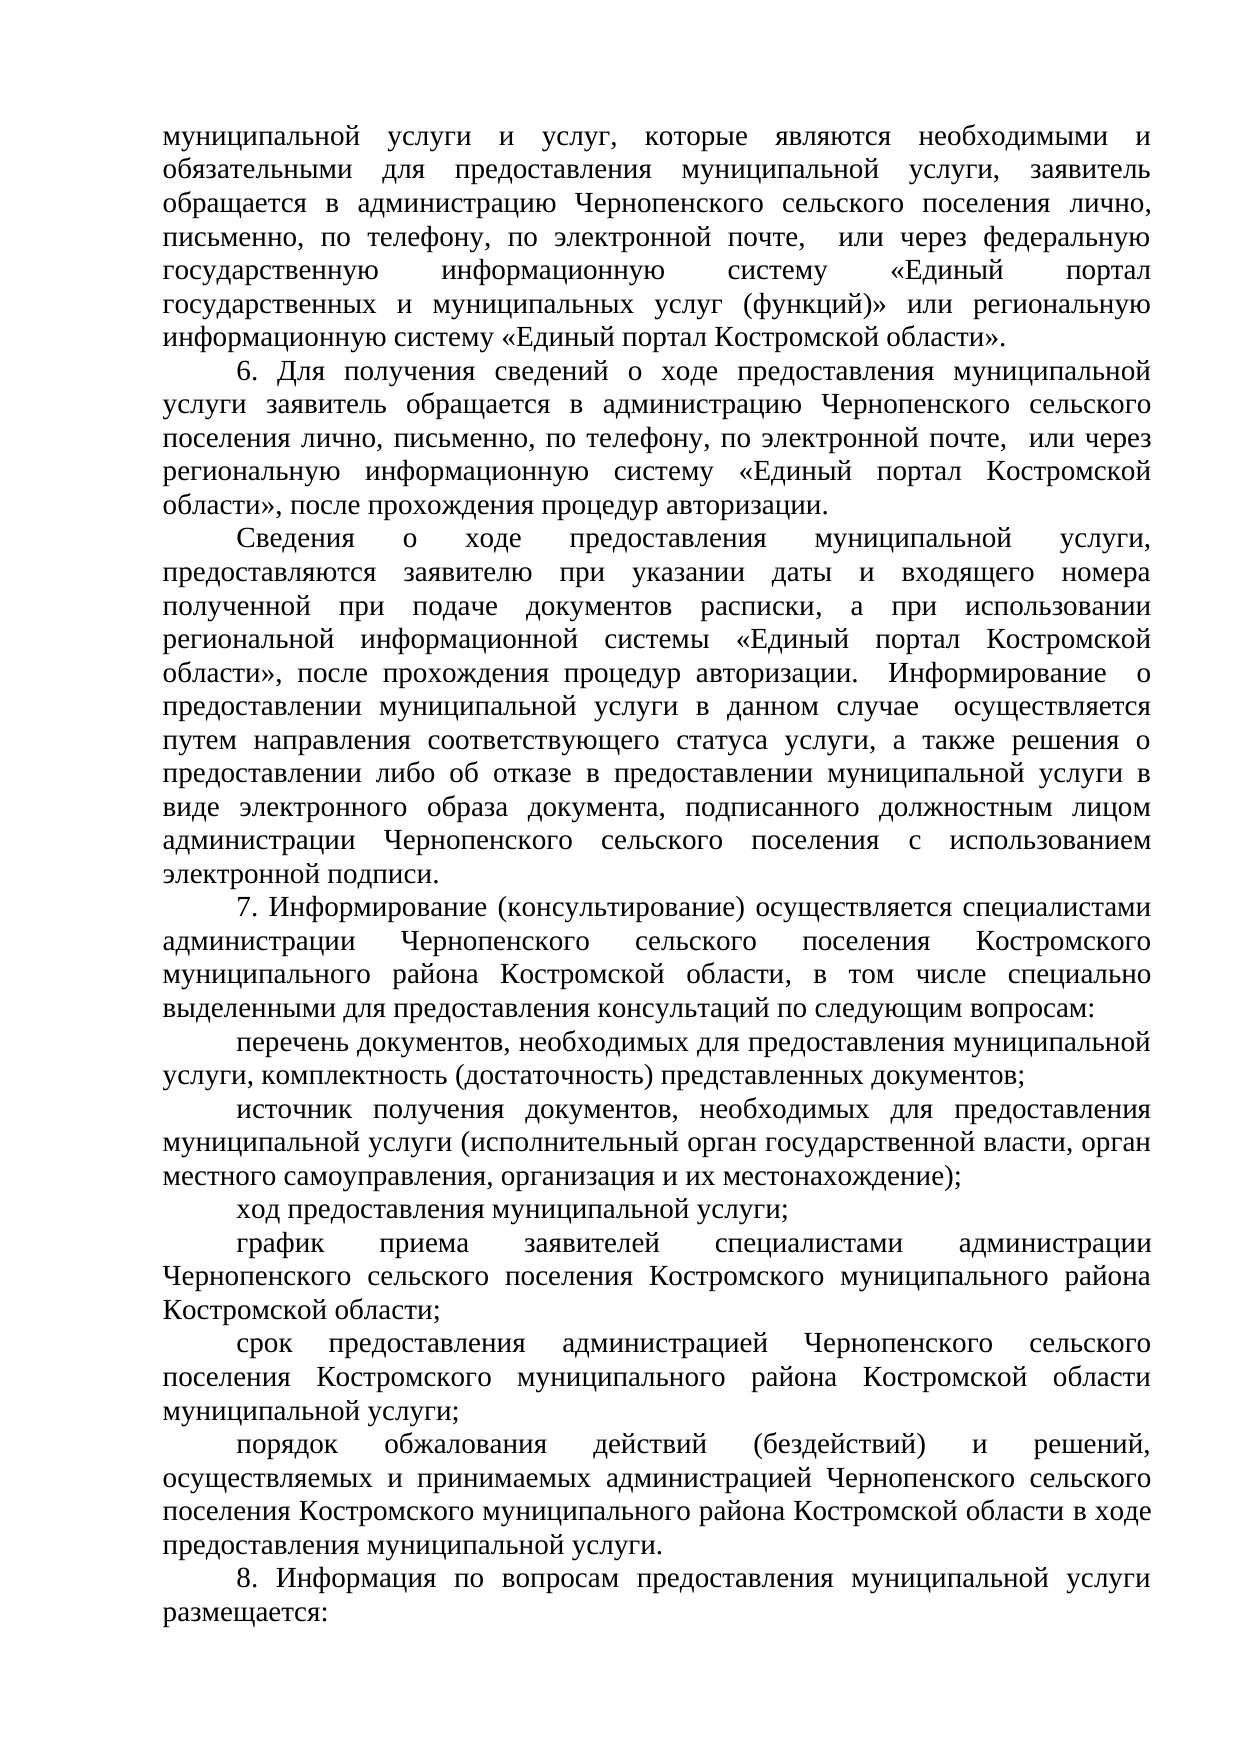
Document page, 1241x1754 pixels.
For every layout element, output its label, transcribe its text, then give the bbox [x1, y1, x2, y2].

text ход предоставления муниципальной услуги; [162, 1191, 1152, 1225]
text 6. Для получения сведений о ходе предоставления муниципальной услуги заявитель обращается в администрацию Чернопенского сельского поселения лично, письменно, по телефону, по электронной почте, или через региональную информационную систему «Единый портал Костромской области», после прохождения процедур авторизации. [162, 353, 1152, 521]
text Сведения о ходе предоставления муниципальной услуги, предоставляются заявителю при указании даты и входящего номера полученной при подаче документов расписки, а при использовании региональной информационной системы «Единый портал Костромской области», после прохождения процедур авторизации. Информирование о предоставлении муниципальной услуги в данном случае осуществляется путем направления соответствующего статуса услуги, а также решения о предоставлении либо об отказе в предоставлении муниципальной услуги в виде электронного образа документа, подписанного должностным лицом администрации Чернопенского сельского поселения с использованием электронной подписи. [162, 521, 1152, 889]
text 8. Информация по вопросам предоставления муниципальной услуги размещается: [162, 1560, 1152, 1627]
text 7. Информирование (консультирование) осуществляется специалистами администрации Чернопенского сельского поселения Костромского муниципального района Костромской области, в том числе специально выделенными для предоставления консультаций по следующим вопросам: [162, 889, 1152, 1024]
text срок предоставления администрацией Чернопенского сельского поселения Костромского муниципального района Костромской области муниципальной услуги; [162, 1326, 1152, 1426]
text муниципальной услуги и услуг, которые являются необходимыми и обязательными для предоставления муниципальной услуги, заявитель обращается в администрацию Чернопенского сельского поселения лично, письменно, по телефону, по электронной почте, или через федеральную государственную информационную систему «Единый портал государственных и муниципальных услуг (функций)» или региональную информационную систему «Единый портал Костромской области». [162, 118, 1152, 353]
text источник получения документов, необходимых для предоставления муниципальной услуги (исполнительный орган государственной власти, орган местного самоуправления, организация и их местонахождение); [162, 1091, 1152, 1191]
text перечень документов, необходимых для предоставления муниципальной услуги, комплектность (достаточность) представленных документов; [162, 1024, 1152, 1091]
text график приема заявителей специалистами администрации Чернопенского сельского поселения Костромского муниципального района Костромской области; [162, 1225, 1152, 1326]
text порядок обжалования действий (бездействий) и решений, осуществляемых и принимаемых администрацией Чернопенского сельского поселения Костромского муниципального района Костромской области в ходе предоставления муниципальной услуги. [162, 1426, 1152, 1560]
